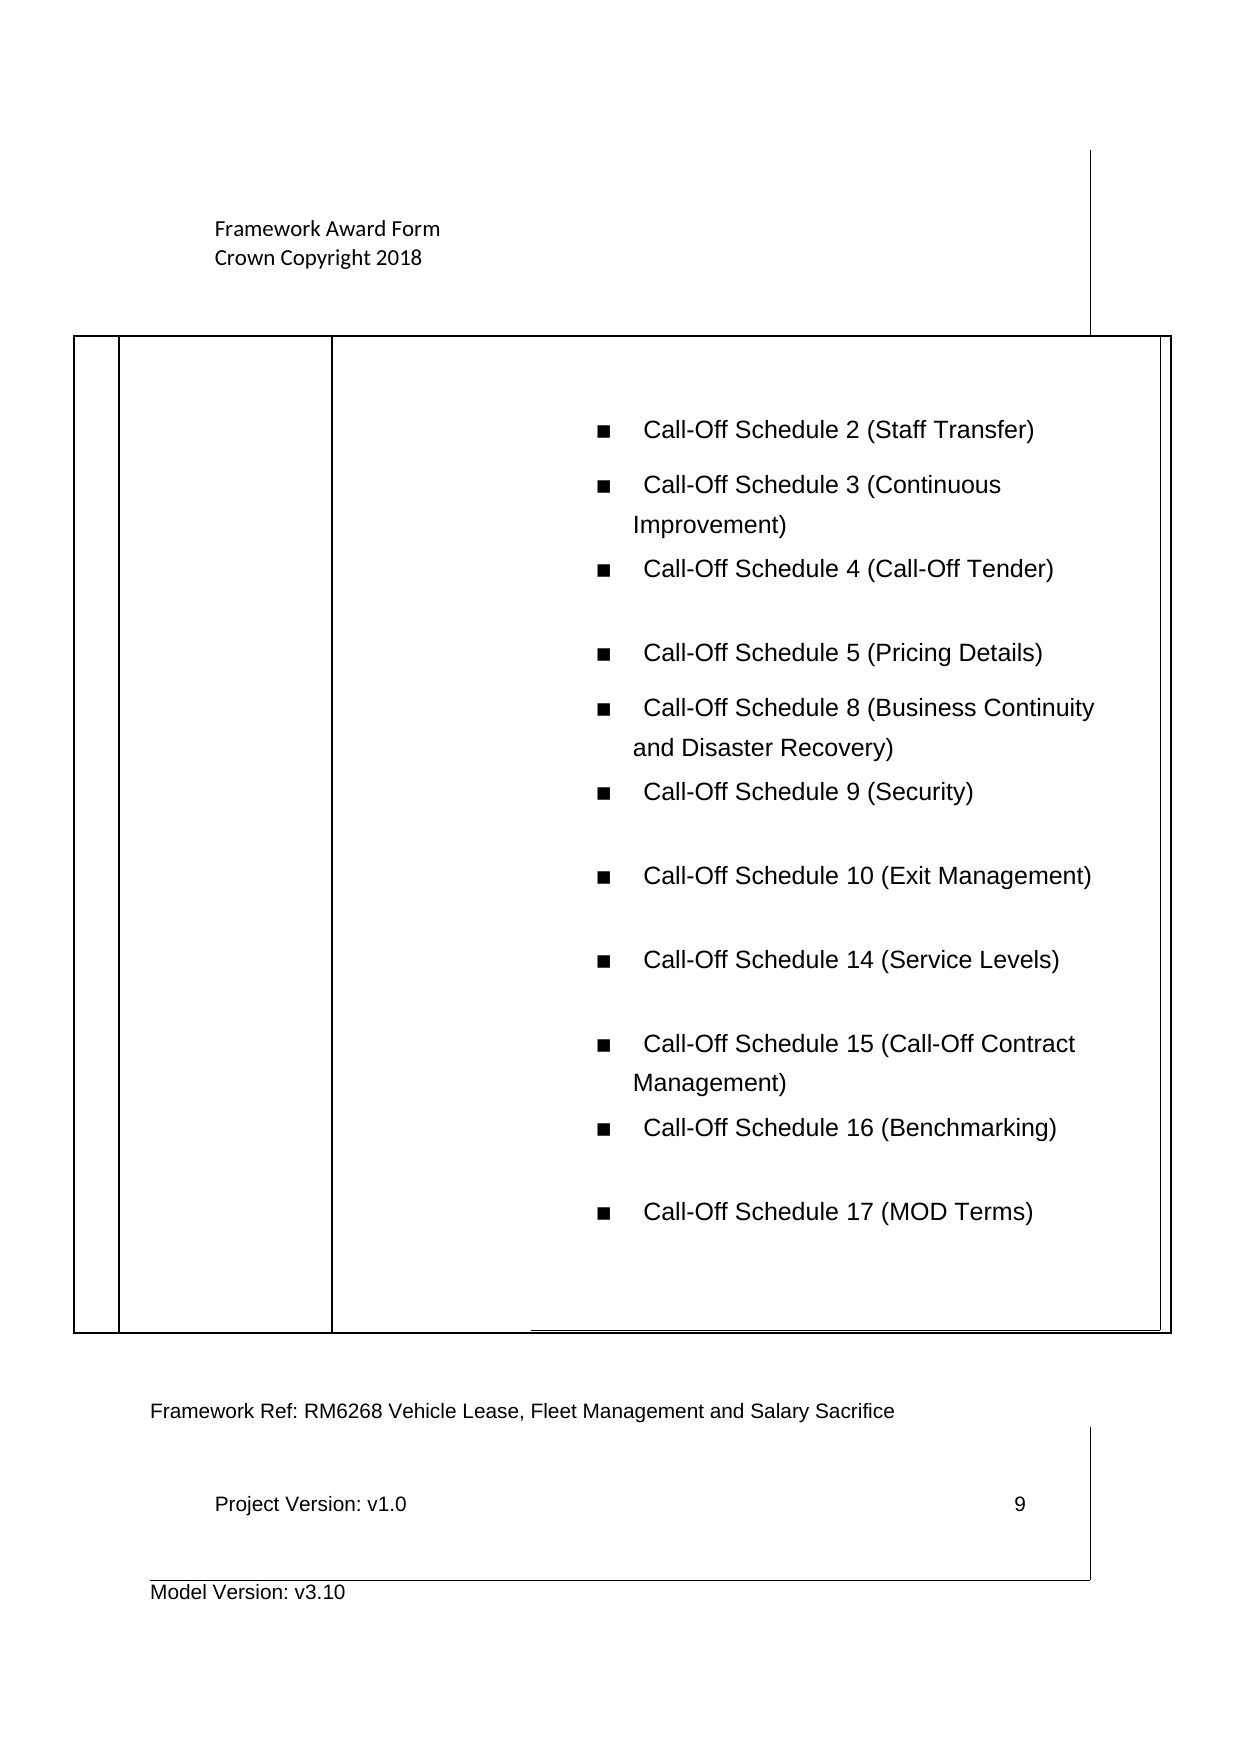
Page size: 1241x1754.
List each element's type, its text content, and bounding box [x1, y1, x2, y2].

table_cell The following documents are incorporated into the Framework Contract. Where numbers are missing we are not using these schedules. If the documents conflict, the following order of precedence applies: This Framework Award Form Any Framework Special Terms (see Section 10 ‘Framework Special Terms’ in this Framework Award Form) Joint Schedule 1 (Definitions) RM6268 Joint Schedule 11 (Processing Data) RM6268 The following Schedules for RM6268 (in equal order of precedence): Framework Schedule 1 (Specification) Framework Schedule 3 (Framework Prices) Framework Schedule 4 (Framework Management) Framework Schedule 5 (Management Charges and Information) Framework Schedule 6 (Order Form Template and Call-Off Schedules) and Framework Schedule 6A (Simple Order Form Template and Call-Off Schedules) including the following template Call-Off Schedules: Call-Off Schedule 1 (Transparency Reports) Call-Off Schedule 2 (Staff Transfer) Call-Off Schedule 3 (Continuous Improvement) Call-Off Schedule 4 (Call-Off Tender) Call-Off Schedule 5 (Pricing Details) Call-Off Schedule 8 (Business Continuity and Disaster Recovery) Call-Off Schedule 9 (Security) Call-Off Schedule 10 (Exit Management) Call-Off Schedule 14 (Service Levels) Call-Off Schedule 15 (Call-Off Contract Management) Call-Off Schedule 16 (Benchmarking) Call-Off Schedule 17 (MOD Terms) Call-Off Schedule 18 (Background Checks) Call-Off Schedule 19 (Scottish Law) Call-Off Schedule 20 (Call-Off Specification) Call-Off Schedule 21 (Northern Ireland Law) Call-Off Schedule 22 (Lease Terms) Call-Off Schedule 23 (HMRC Terms) Framework Schedule 7 (Call-Off Award Procedure) Framework Schedule 8 (Self Audit Certificate) Framework Schedule 9 (Cyber Essentials Scheme) Joint Schedule 2 (Variation Form) Joint Schedule 3 (Insurance Requirements) Joint Schedule 4 (Commercially Sensitive Information) Joint Schedule 6 (Key Subcontractors) Joint Schedule 7 (Financial Difficulties) Joint Schedule 8 (Guarantee) Joint Schedule 10 (Rectification Plan) Joint Schedule 12 (Supply Chain Visibility) CCS Core Terms (version 3.0.11) Joint Schedule 5 (Corporate Social Responsibility) RM6268 Framework Schedule 2 (Framework Tender) RM6268 as long as any part of the Framework Tender that offers a better commercial position for CCS or Buyers (as decided by CCS) take precedence over the documents above [333, 337, 1170, 1332]
table_cell Framework Incorporated Terms (together these documents form the ‘the Framework Contract’) [120, 337, 331, 1332]
table_cell [75, 337, 118, 1332]
